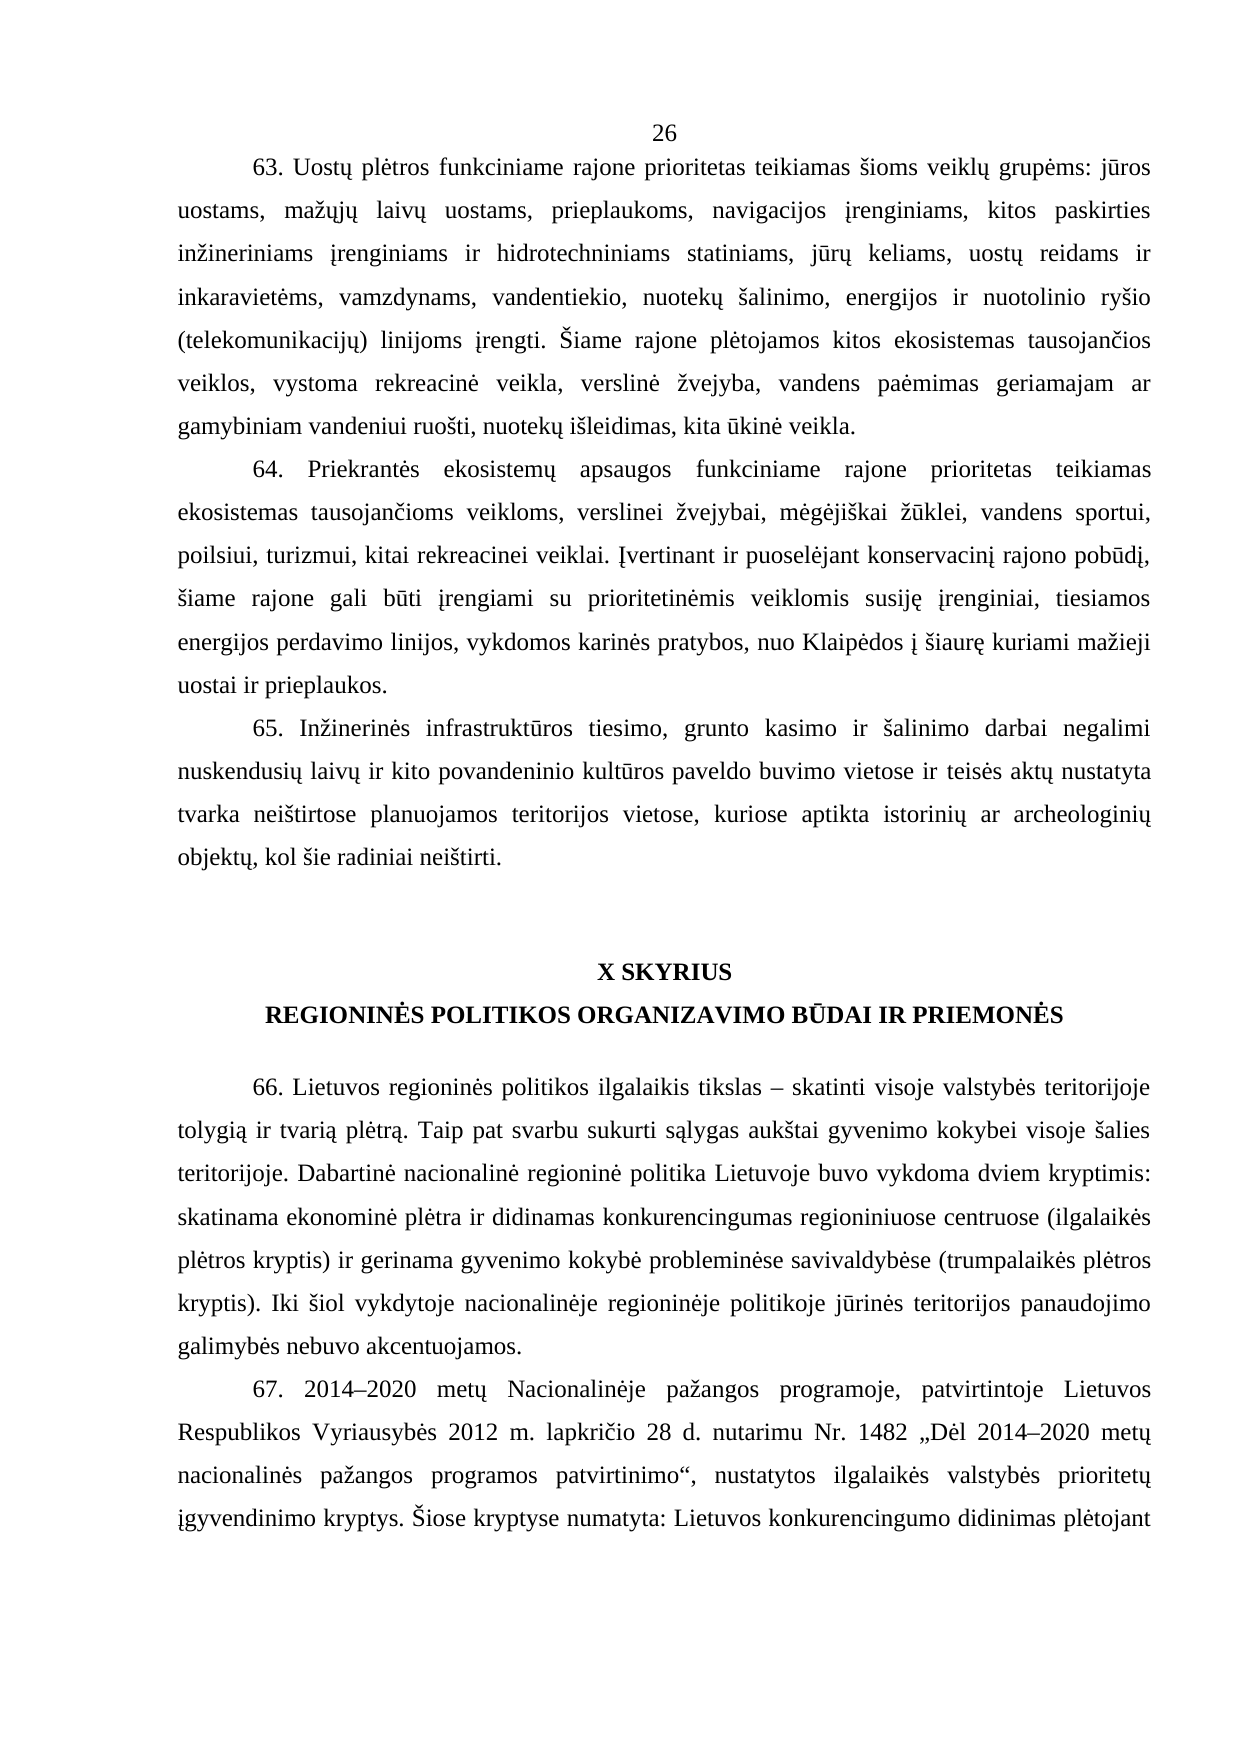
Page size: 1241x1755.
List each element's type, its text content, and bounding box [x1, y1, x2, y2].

text 63. Uostų plėtros funkciniame rajone prioritetas teikiamas šioms veiklų grupėms: jūros uostams, mažųjų laivų uostams, prieplaukoms, navigacijos įrenginiams, kitos paskirties inžineriniams įrenginiams ir hidrotechniniams statiniams, jūrų keliams, uostų reidams ir inkaravietėms, vamzdynams, vandentiekio, nuotekų šalinimo, energijos ir nuotolinio ryšio (telekomunikacijų) linijoms įrengti. Šiame rajone plėtojamos kitos ekosistemas tausojančios veiklos, vystoma rekreacinė veikla, verslinė žvejyba, vandens paėmimas geriamajam ar gamybiniam vandeniui ruošti, nuotekų išleidimas, kita ūkinė veikla. [177, 152, 1152, 440]
text 64. Priekrantės ekosistemų apsaugos funkciniame rajone prioritetas teikiamas ekosistemas tausojančioms veikloms, verslinei žvejybai, mėgėjiškai žūklei, vandens sportui, poilsiui, turizmui, kitai rekreacinei veiklai. Įvertinant ir puoselėjant konservacinį rajono pobūdį, šiame rajone gali būti įrengiami su prioritetinėmis veiklomis susiję įrenginiai, tiesiamos energijos perdavimo linijos, vykdomos karinės pratybos, nuo Klaipėdos į šiaurę kuriami mažieji uostai ir prieplaukos. [177, 454, 1152, 698]
text 66. Lietuvos regioninės politikos ilgalaikis tikslas – skatinti visoje valstybės teritorijoje tolygią ir tvarią plėtrą. Taip pat svarbu sukurti sąlygas aukštai gyvenimo kokybei visoje šalies teritorijoje. Dabartinė nacionalinė regioninė politika Lietuvoje buvo vykdoma dviem kryptimis: skatinama ekonominė plėtra ir didinamas konkurencingumas regioniniuose centruose (ilgalaikės plėtros kryptis) ir gerinama gyvenimo kokybė probleminėse savivaldybėse (trumpalaikės plėtros kryptis). Iki šiol vykdytoje nacionalinėje regioninėje politikoje jūrinės teritorijos panaudojimo galimybės nebuvo akcentuojamos. [177, 1072, 1152, 1360]
text REGIONINĖS POLITIKOS ORGANIZAVIMO BŪDAI IR PRIEMONĖS [177, 1000, 1152, 1029]
text 67. 2014–2020 metų Nacionalinėje pažangos programoje, patvirtintoje Lietuvos Respublikos Vyriausybės 2012 m. lapkričio 28 d. nutarimu Nr. 1482 „Dėl 2014–2020 metų nacionalinės pažangos programos patvirtinimo“, nustatytos ilgalaikės valstybės prioritetų įgyvendinimo kryptys. Šiose kryptyse numatyta: Lietuvos konkurencingumo didinimas plėtojant [177, 1374, 1152, 1532]
text X SKYRIUS [177, 957, 1152, 986]
text 65. Inžinerinės infrastruktūros tiesimo, grunto kasimo ir šalinimo darbai negalimi nuskendusių laivų ir kito povandeninio kultūros paveldo buvimo vietose ir teisės aktų nustatyta tvarka neištirtose planuojamos teritorijos vietose, kuriose aptikta istorinių ar archeologinių objektų, kol šie radiniai neištirti. [177, 713, 1152, 871]
